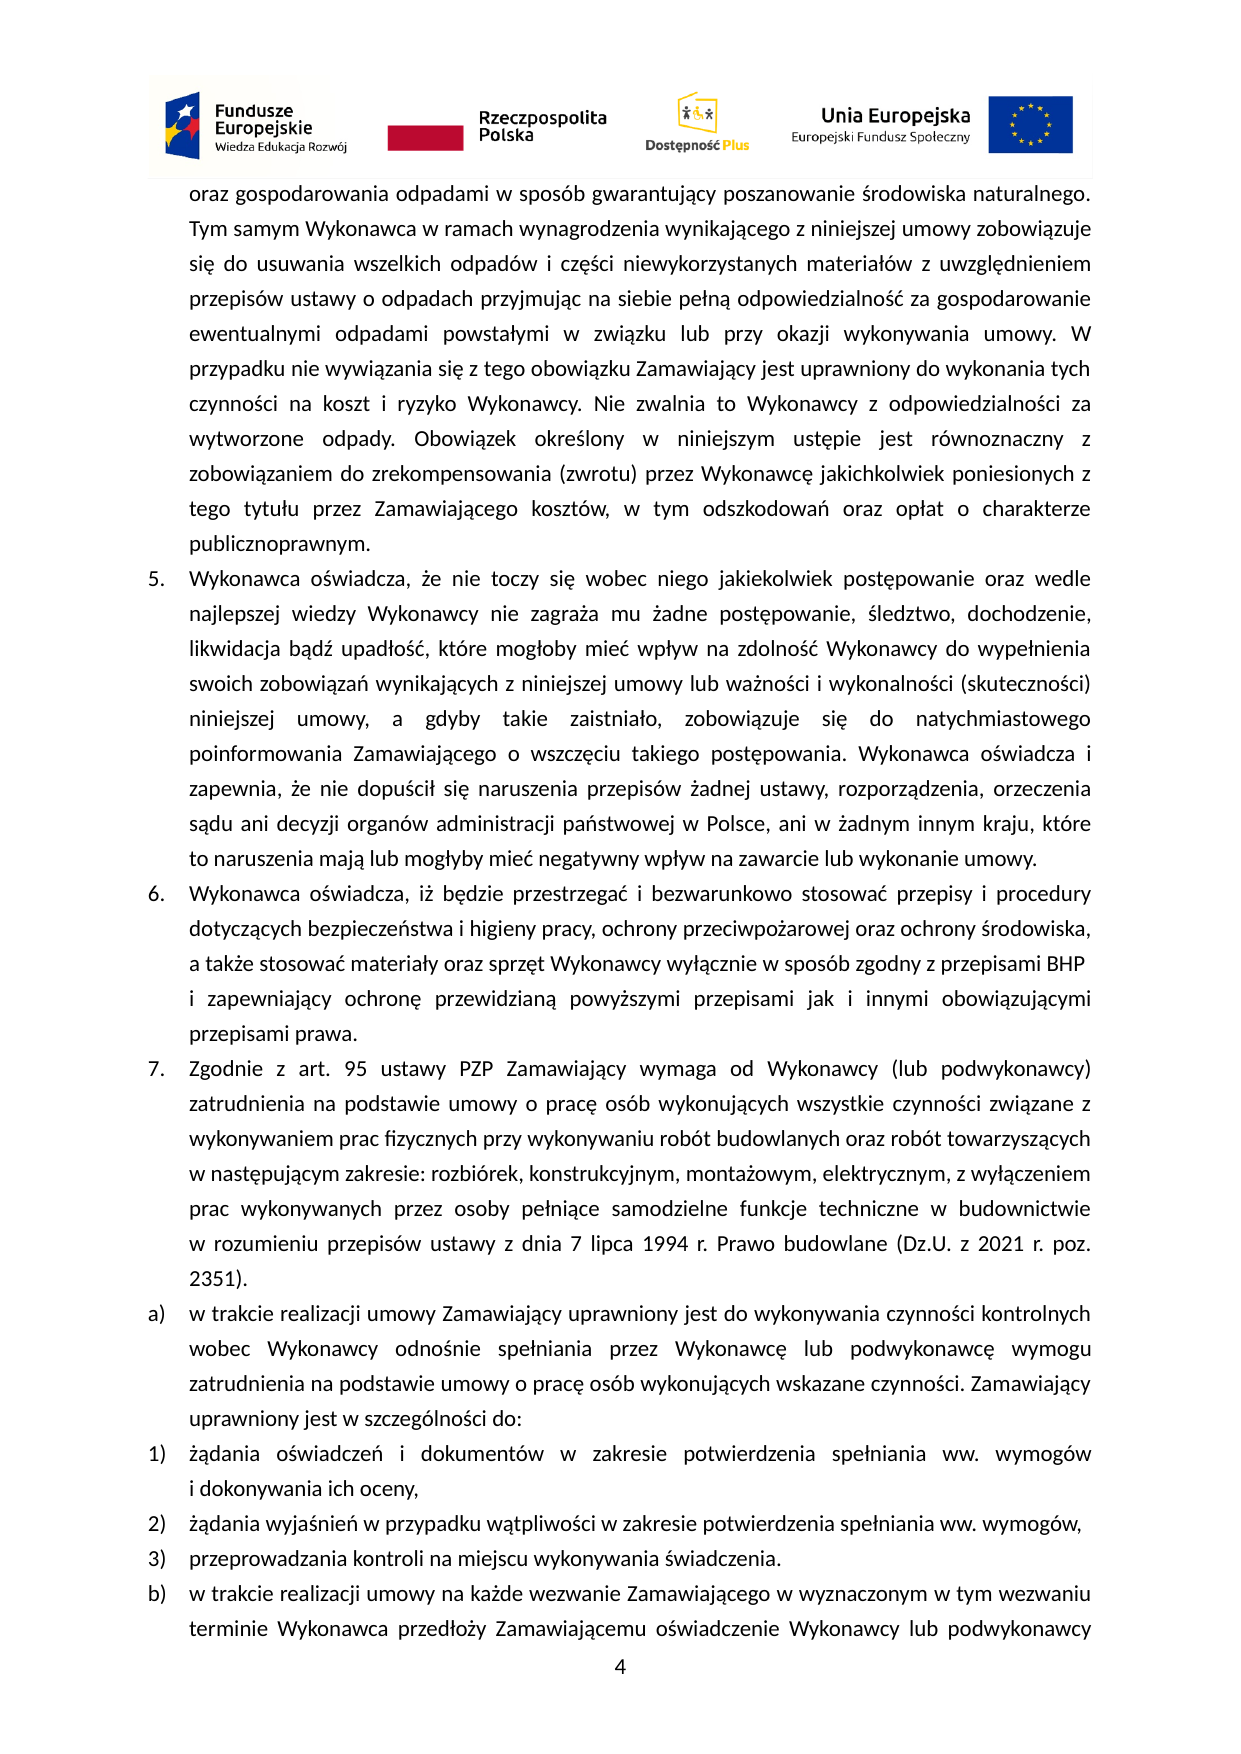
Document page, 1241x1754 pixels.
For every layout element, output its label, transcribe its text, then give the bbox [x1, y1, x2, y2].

text 1) żądania oświadczeń i dokumentów w zakresie potwierdzenia spełniania ww. wymogów i dokonywania ich oceny, [148, 1439, 1093, 1502]
text b) w trakcie realizacji umowy na każde wezwanie Zamawiającego w wyznaczonym w tym wezwaniu terminie Wykonawca przedłoży Zamawiającemu oświadczenie Wykonawcy lub podwykonawcy [148, 1579, 1093, 1642]
list Zgodnie z art. 95 ustawy PZP Zamawiający wymaga od Wykonawcy (lub podwykonawcy) zatrudnienia na podstawie umowy o pracę osób wykonujących wszystkie czynności związane z wykonywaniem prac fizycznych przy wykonywaniu robót budowlanych oraz robót towarzyszących w następującym zakresie: rozbiórek, konstrukcyjnym, montażowym, elektrycznym, z wyłączeniem prac wykonywanych przez osoby pełniące samodzielne funkcje techniczne w budownictwie w rozumieniu przepisów ustawy z dnia 7 lipca 1994 r. Prawo budowlane (Dz.U. z 2021 r. poz. 2351). [148, 1054, 1093, 1292]
text 3) przeprowadzania kontroli na miejscu wykonywania świadczenia. [148, 1544, 1093, 1572]
text oraz gospodarowania odpadami w sposób gwarantujący poszanowanie środowiska naturalnego. Tym samym Wykonawca w ramach wynagrodzenia wynikającego z niniejszej umowy zobowiązuje się do usuwania wszelkich odpadów i części niewykorzystanych materiałów z uwzględnieniem przepisów ustawy o odpadach przyjmując na siebie pełną odpowiedzialność za gospodarowanie ewentualnymi odpadami powstałymi w związku lub przy okazji wykonywania umowy. W przypadku nie wywiązania się z tego obowiązku Zamawiający jest uprawniony do wykonania tych czynności na koszt i ryzyko Wykonawcy. Nie zwalnia to Wykonawcy z odpowiedzialności za wytworzone odpady. Obowiązek określony w niniejszym ustępie jest równoznaczny z zobowiązaniem do zrekompensowania (zwrotu) przez Wykonawcę jakichkolwiek poniesionych z tego tytułu przez Zamawiającego kosztów, w tym odszkodowań oraz opłat o charakterze publicznoprawnym. [148, 179, 1093, 557]
text 6. Wykonawca oświadcza, iż będzie przestrzegać i bezwarunkowo stosować przepisy i procedury dotyczących bezpieczeństwa i higieny pracy, ochrony przeciwpożarowej oraz ochrony środowiska, a także stosować materiały oraz sprzęt Wykonawcy wyłącznie w sposób zgodny z przepisami BHP i zapewniający ochronę przewidzianą powyższymi przepisami jak i innymi obowiązującymi przepisami prawa. [148, 879, 1093, 1047]
text a) w trakcie realizacji umowy Zamawiający uprawniony jest do wykonywania czynności kontrolnych wobec Wykonawcy odnośnie spełniania przez Wykonawcę lub podwykonawcę wymogu zatrudnienia na podstawie umowy o pracę osób wykonujących wskazane czynności. Zamawiający uprawniony jest w szczególności do: [148, 1299, 1093, 1432]
text 5. Wykonawca oświadcza, że nie toczy się wobec niego jakiekolwiek postępowanie oraz wedle najlepszej wiedzy Wykonawcy nie zagraża mu żadne postępowanie, śledztwo, dochodzenie, likwidacja bądź upadłość, które mogłoby mieć wpływ na zdolność Wykonawcy do wypełnienia swoich zobowiązań wynikających z niniejszej umowy lub ważności i wykonalności (skuteczności) niniejszej umowy, a gdyby takie zaistniało, zobowiązuje się do natychmiastowego poinformowania Zamawiającego o wszczęciu takiego postępowania. Wykonawca oświadcza i zapewnia, że nie dopuścił się naruszenia przepisów żadnej ustawy, rozporządzenia, orzeczenia sądu ani decyzji organów administracji państwowej w Polsce, ani w żadnym innym kraju, które to naruszenia mają lub mogłyby mieć negatywny wpływ na zawarcie lub wykonanie umowy. [148, 564, 1093, 872]
text 2) żądania wyjaśnień w przypadku wątpliwości w zakresie potwierdzenia spełniania ww. wymogów, [148, 1509, 1093, 1537]
